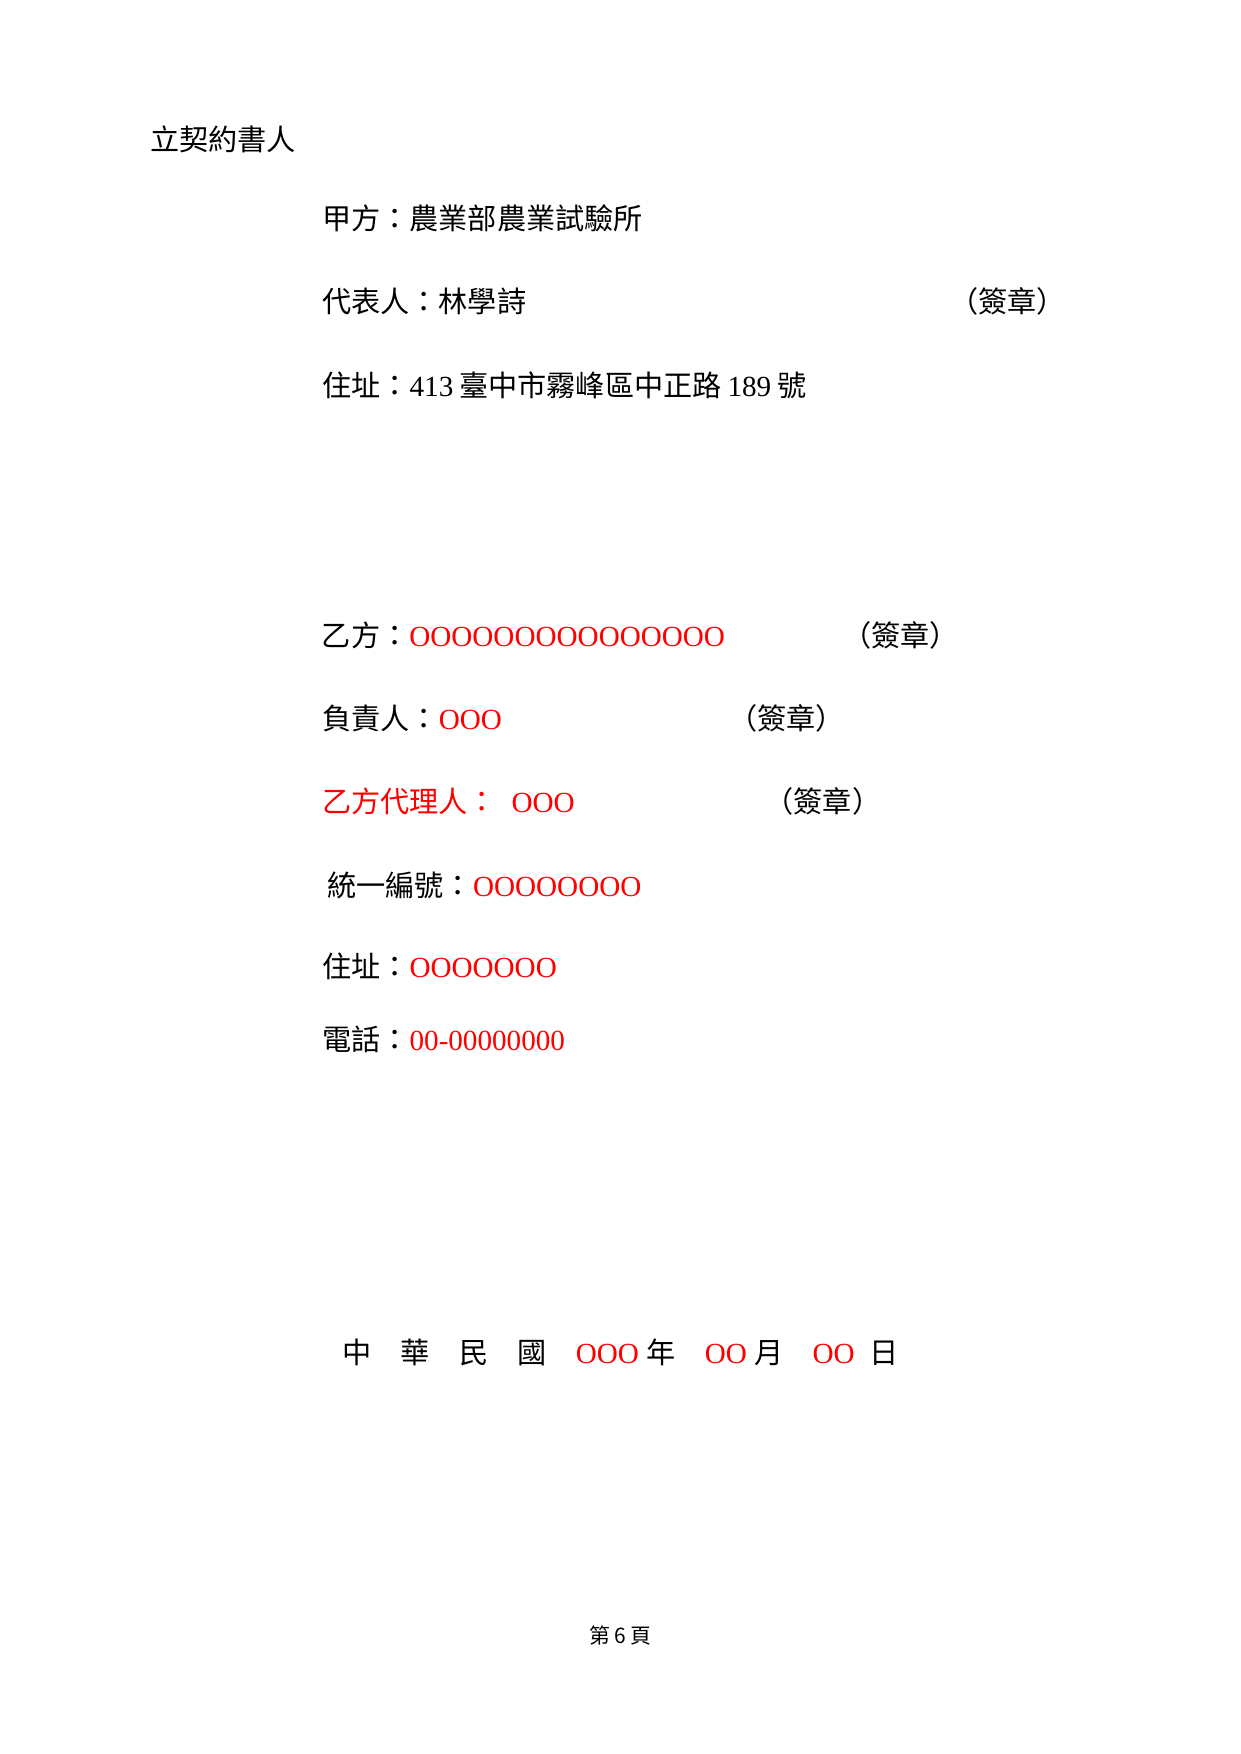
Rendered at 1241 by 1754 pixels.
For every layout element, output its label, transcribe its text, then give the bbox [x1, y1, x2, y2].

text 乙方：OOOOOOOOOOOOOOO （簽章） [200, 579, 1090, 663]
text 統一編號：OOOOOOOO [327, 829, 1090, 913]
text 中 華 民 國 OOO 年 OO 月 OO 日 [150, 1309, 1090, 1371]
text 負責人：OOO （簽章） [177, 663, 1090, 746]
text 代表人：林學詩 （簽章） [177, 246, 1090, 329]
text 電話：00-00000000 [177, 986, 1090, 1059]
text 甲方：農業部農業試驗所 [177, 163, 1090, 246]
text 乙方代理人： OOO （簽章） [177, 746, 1090, 829]
text 立契約書人 [150, 100, 1090, 163]
text 住址：413臺中市霧峰區中正路189號 [177, 329, 1090, 413]
text 住址：OOOOOOO [177, 913, 1090, 986]
